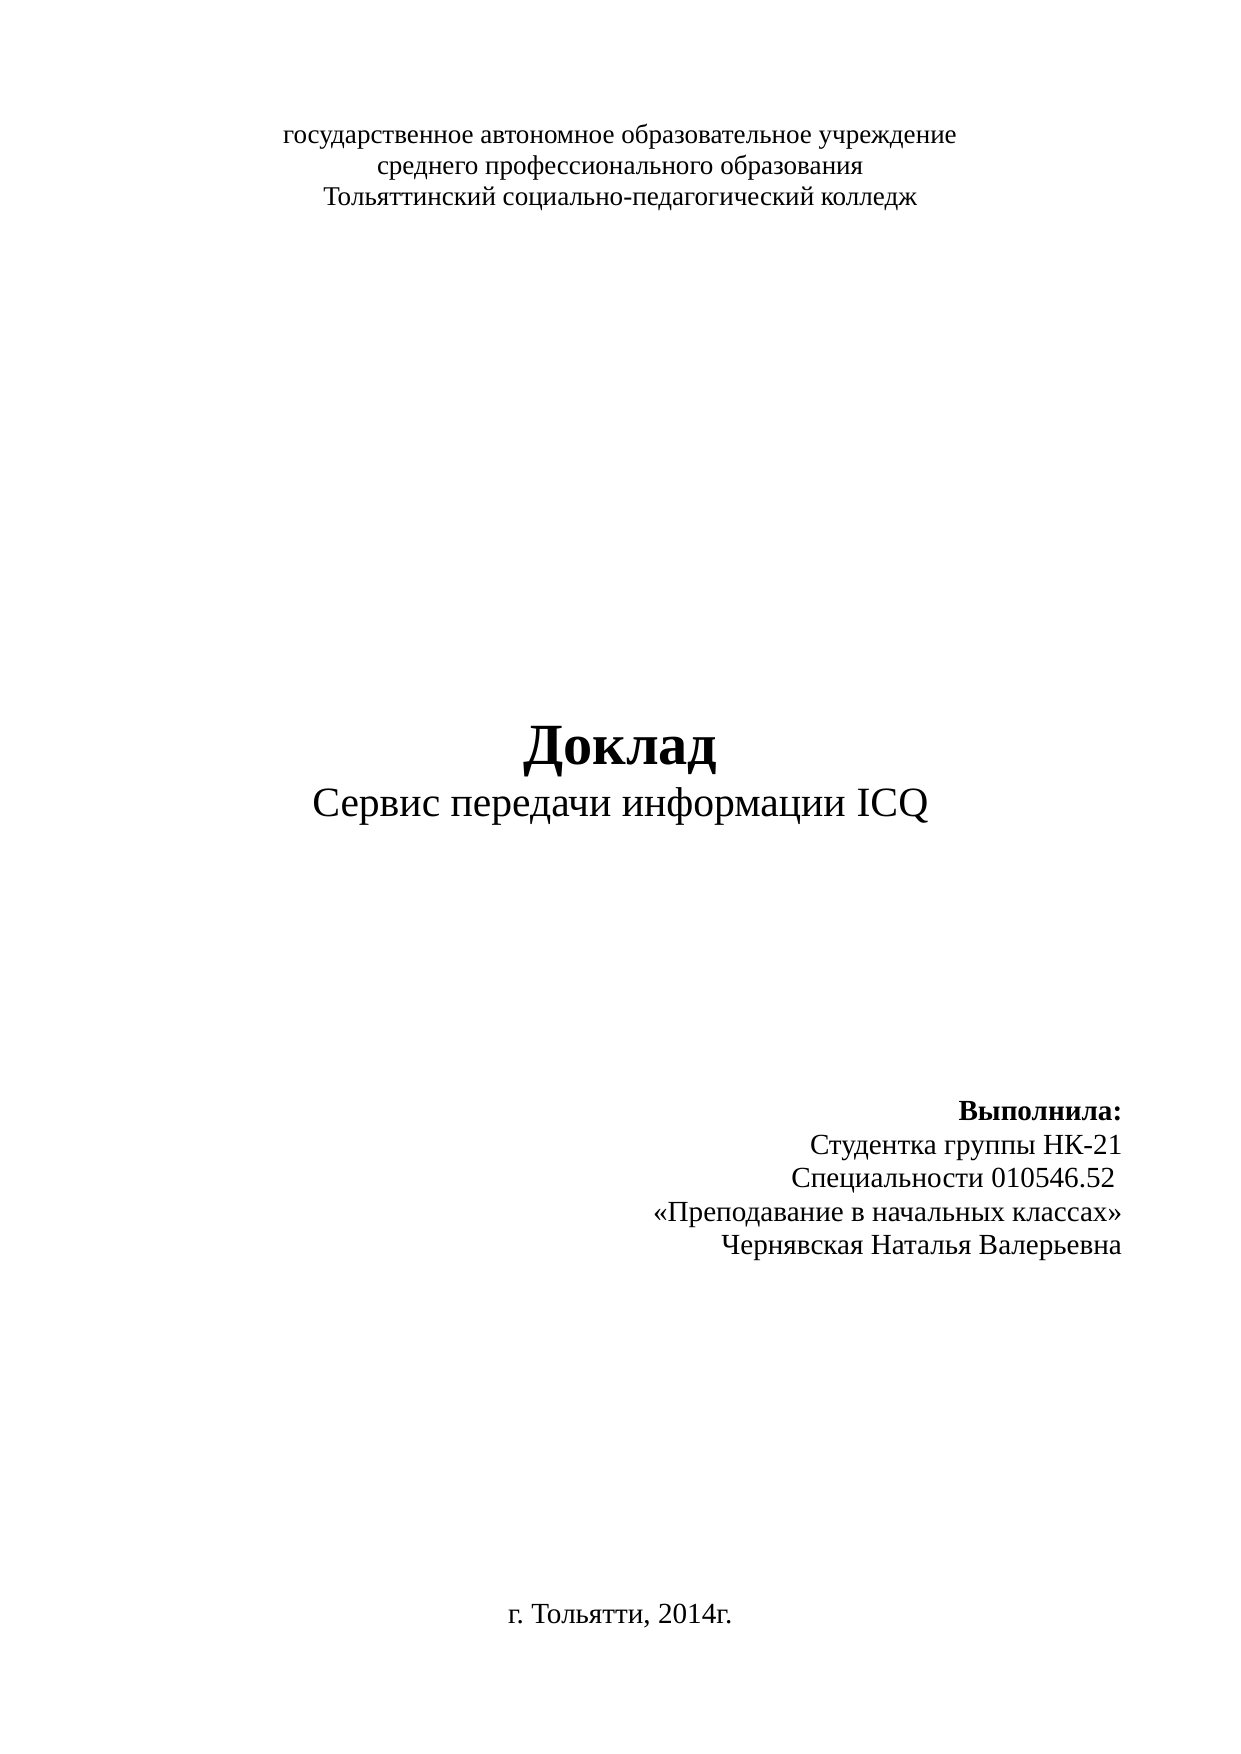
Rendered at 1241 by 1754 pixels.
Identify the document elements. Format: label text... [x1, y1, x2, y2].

text «Преподавание в начальных классах» [118, 1194, 1122, 1227]
text среднего профессионального образования [118, 149, 1122, 180]
text Тольяттинский социально-педагогический колледж [118, 180, 1122, 212]
text Доклад [118, 710, 1122, 777]
text Специальности 010546.52 [118, 1160, 1122, 1194]
text Выполнила: [118, 1093, 1122, 1127]
text Студентка группы НК-21 [118, 1127, 1122, 1160]
text Сервис передачи информации ICQ [118, 777, 1122, 825]
text Чернявская Наталья Валерьевна [118, 1227, 1122, 1261]
text государственное автономное образовательное учреждение [118, 118, 1122, 149]
text г. Тольятти, 2014г. [118, 1596, 1122, 1630]
